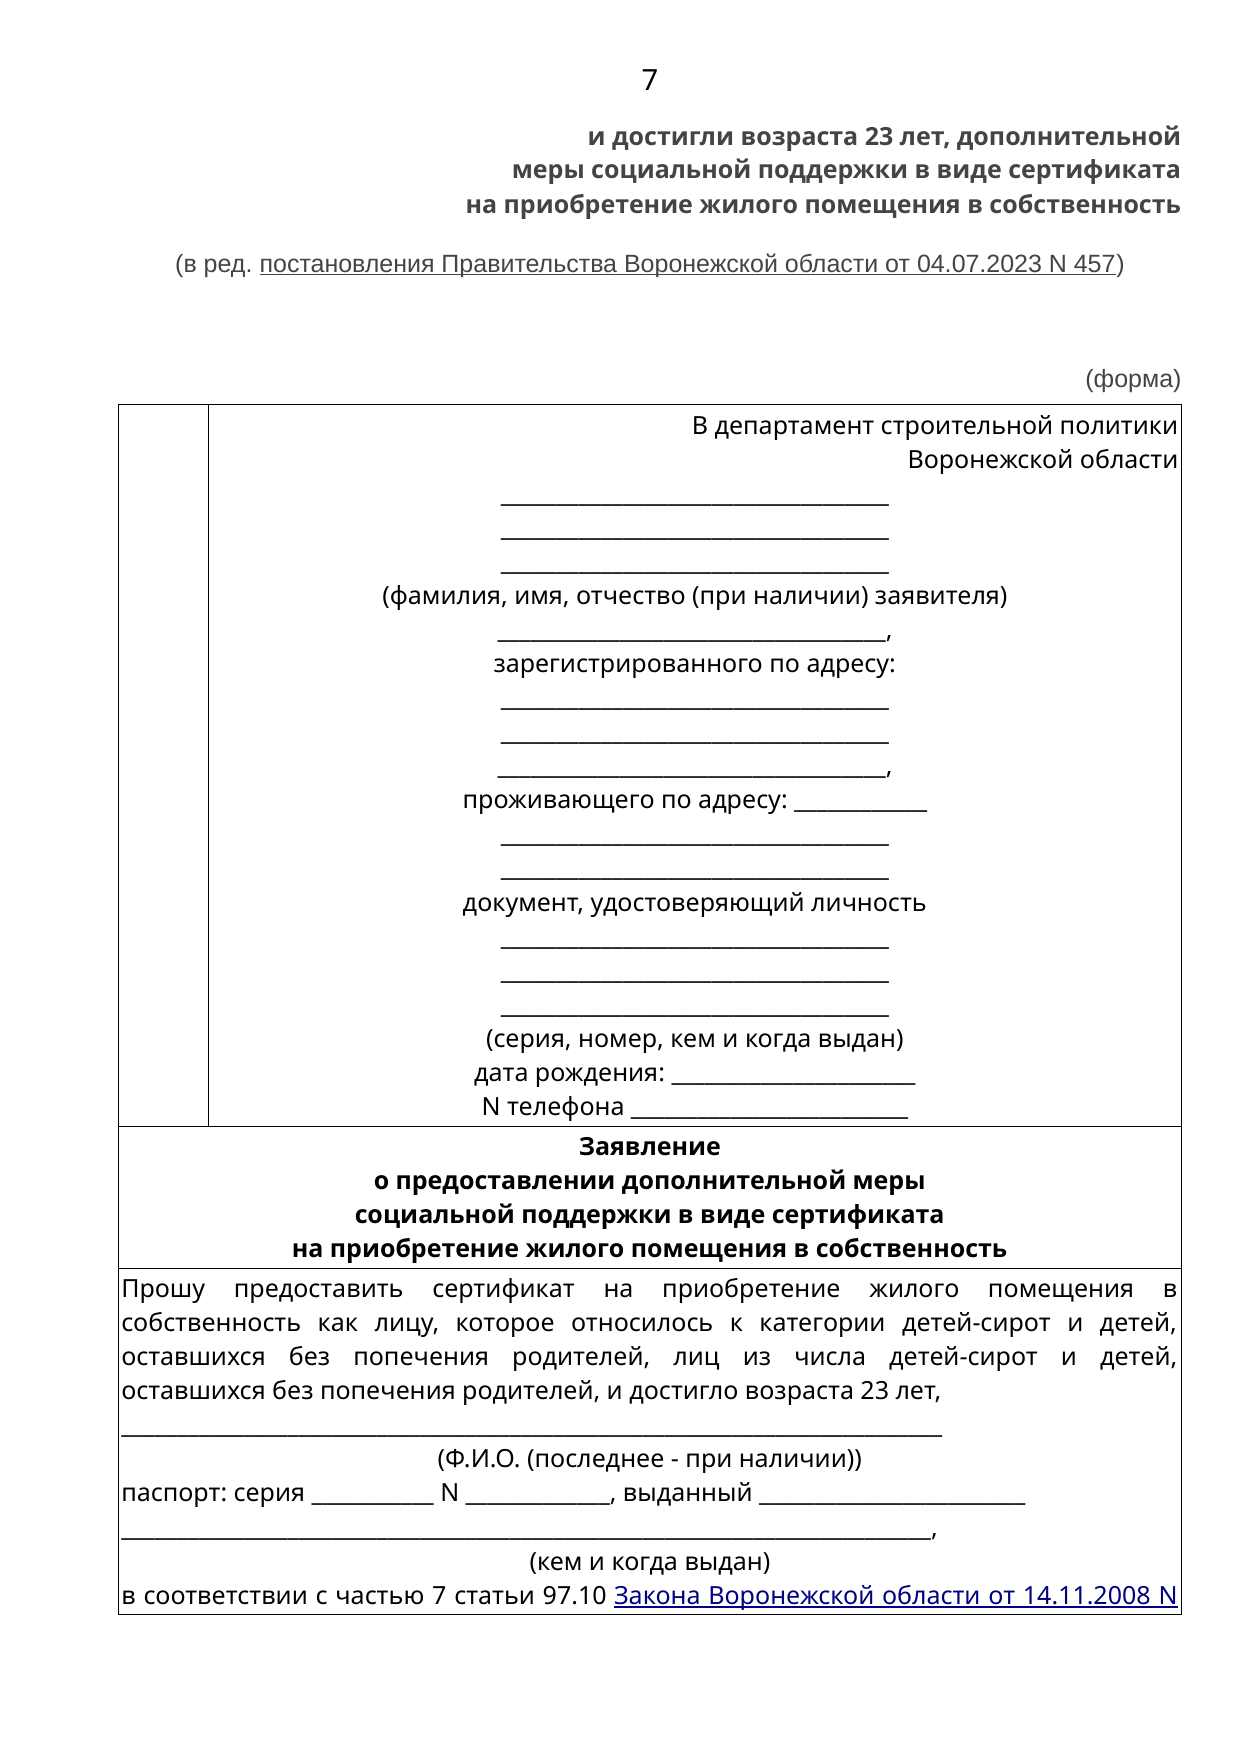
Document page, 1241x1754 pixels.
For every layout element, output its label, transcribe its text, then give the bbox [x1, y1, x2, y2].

table_cell Заявление о предоставлении дополнительной меры социальной поддержки в виде сертификата на приобретение жилого помещения в собственность [119, 1127, 1181, 1268]
text (форма) [118, 278, 1181, 393]
subtitle и достигли возраста 23 лет, дополнительной меры социальной поддержки в виде сертификата на приобретение жилого помещения в собственность [118, 118, 1181, 220]
table_header [208, 399, 244, 404]
table_header [244, 399, 800, 404]
table_cell Прошу предоставить сертификат на приобретение жилого помещения в собственность как лицу, которое относилось к категории детей-сирот и детей, оставшихся без попечения родителей, лиц из числа детей-сирот и детей, оставшихся без попечения родителей, и достигло возраста 23 лет, __________________________________________________________________________ (Ф.И.О. (последнее - при наличии)) паспорт: серия ___________ N _____________, выданный ________________________ _________________________________________________________________________, (кем и когда выдан) в соответствии с частью 7 статьи 97.10 Закона Воронежской области от 14.11.2008 N [119, 1269, 1181, 1614]
table_header [800, 399, 1181, 404]
table_cell В департамент строительной политики Воронежской области ___________________________________ ___________________________________ ___________________________________ (фамилия, имя, отчество (при наличии) заявителя) ___________________________________, зарегистрированного по адресу: ___________________________________ ___________________________________ ___________________________________, проживающего по адресу: ____________ ___________________________________ ___________________________________ документ, удостоверяющий личность ___________________________________ ___________________________________ ___________________________________ (серия, номер, кем и когда выдан) дата рождения: ______________________ N телефона _________________________ [209, 405, 1181, 1126]
table_header [118, 399, 208, 404]
table_cell [119, 405, 208, 1126]
text (в ред. постановления Правительства Воронежской области от 04.07.2023 N 457) [118, 220, 1181, 278]
